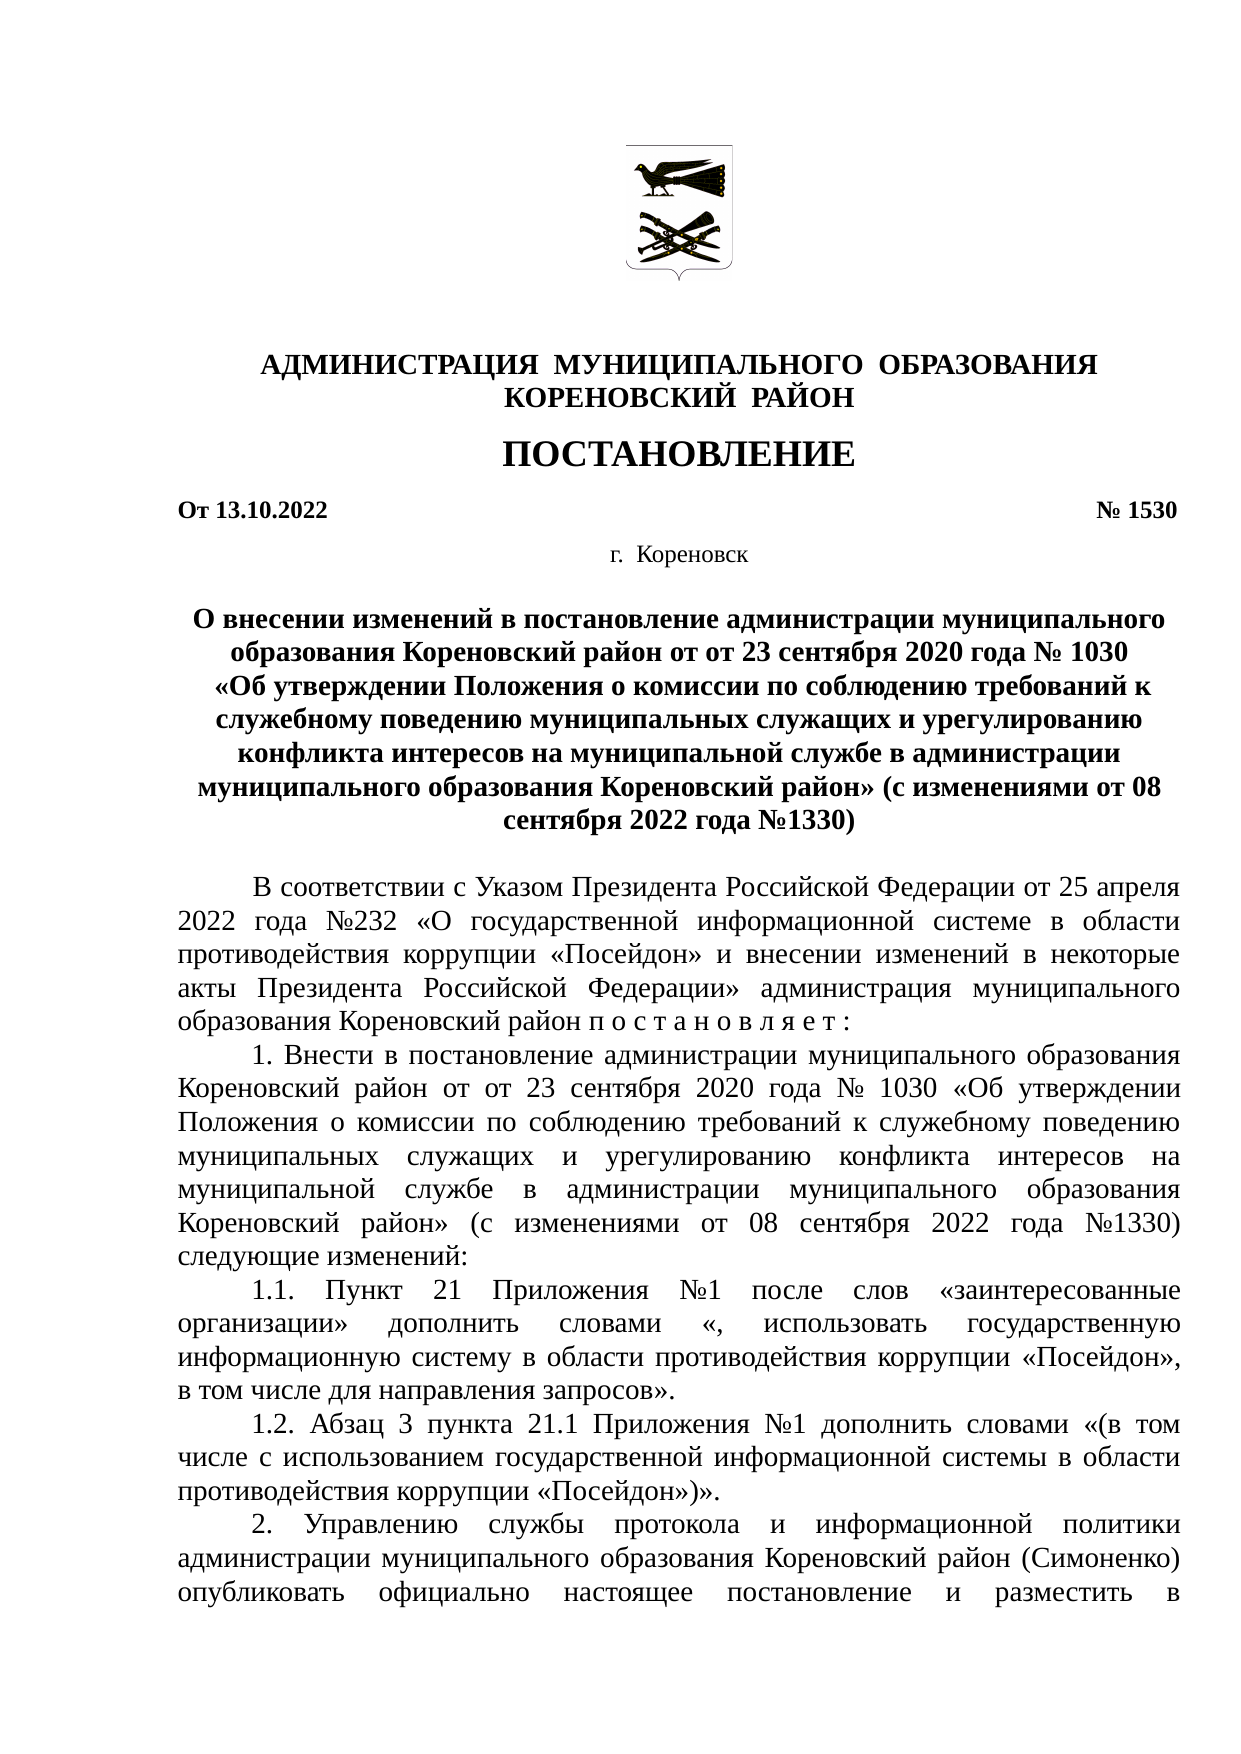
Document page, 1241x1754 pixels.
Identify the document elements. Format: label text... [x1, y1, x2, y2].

subtitle ПОСТАНОВЛЕНИЕ [177, 431, 1181, 474]
subtitle АДМИНИСТРАЦИЯ МУНИЦИПАЛЬНОГО ОБРАЗОВАНИЯ [177, 347, 1181, 381]
text 1.2. Абзац 3 пункта 21.1 Приложения №1 дополнить словами «(в том числе с использованием государственной информационной системы в области противодействия коррупции «Посейдон»)». [177, 1406, 1181, 1507]
subtitle КОРЕНОВСКИЙ РАЙОН [177, 381, 1181, 414]
text В соответствии с Указом Президента Российской Федерации от 25 апреля 2022 года №232 «О государственной информационной системе в области противодействия коррупции «Посейдон» и внесении изменений в некоторые акты Президента Российской Федерации» администрация муниципального образования Кореновский район п о с т а н о в л я е т : [177, 869, 1181, 1037]
text 1.1. Пункт 21 Приложения №1 после слов «заинтересованные организации» дополнить словами «, использовать государственную информационную систему в области противодействия коррупции «Посейдон», в том числе для направления запросов». [177, 1272, 1181, 1406]
text г. Кореновск [177, 539, 1181, 567]
picture [626, 145, 733, 281]
text От 13.10.2022 № 1530 [177, 496, 1181, 524]
text «Об утверждении Положения о комиссии по соблюдению требований к служебному поведению муниципальных служащих и урегулированию конфликта интересов на муниципальной службе в администрации муниципального образования Кореновский район» (с изменениями от 08 сентября 2022 года №1330) [177, 668, 1181, 836]
text 2. Управлению службы протокола и информационной политики администрации муниципального образования Кореновский район (Симоненко) опубликовать официально настоящее постановление и разместить в [177, 1507, 1181, 1607]
text О внесении изменений в постановление администрации муниципального образования Кореновский район от от 23 сентября 2020 года № 1030 [177, 601, 1181, 668]
text 1. Внести в постановление администрации муниципального образования Кореновский район от от 23 сентября 2020 года № 1030 «Об утверждении Положения о комиссии по соблюдению требований к служебному поведению муниципальных служащих и урегулированию конфликта интересов на муниципальной службе в администрации муниципального образования Кореновский район» (с изменениями от 08 сентября 2022 года №1330) следующие изменений: [177, 1037, 1181, 1272]
